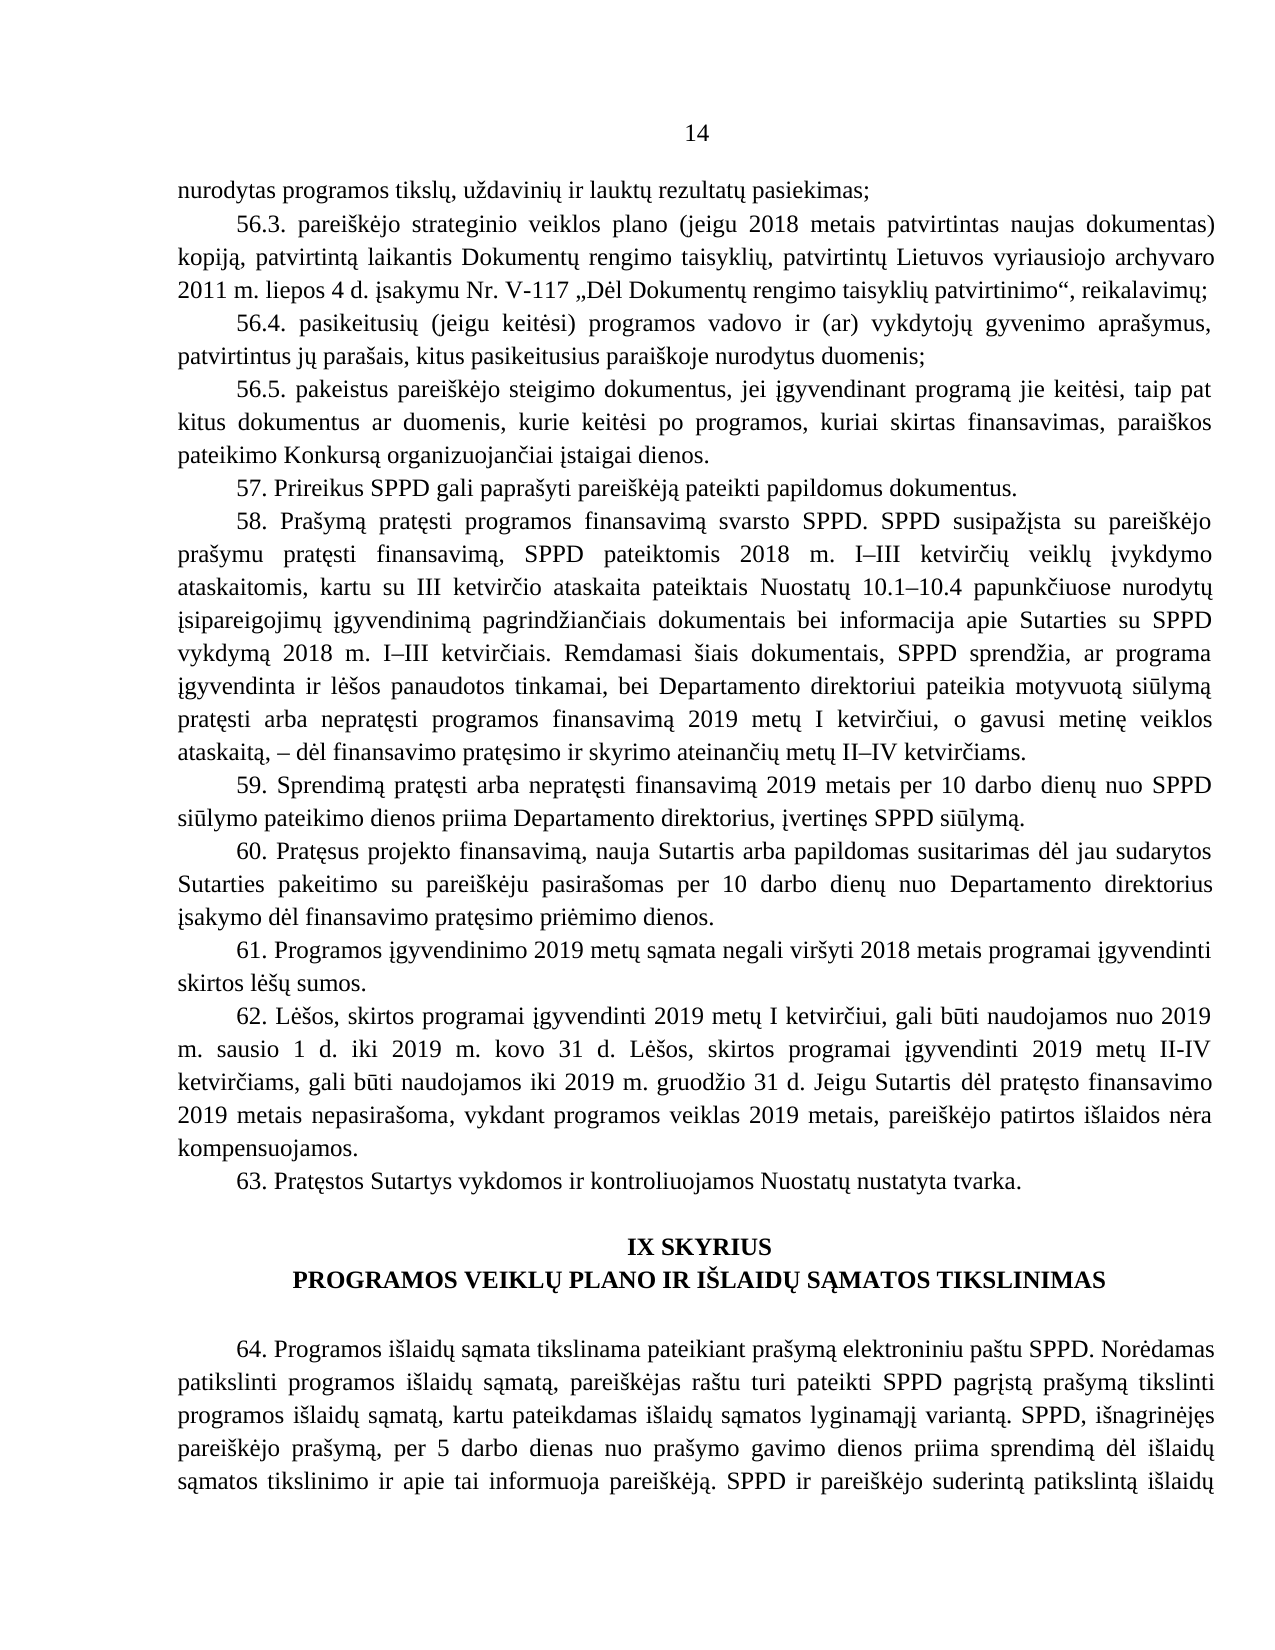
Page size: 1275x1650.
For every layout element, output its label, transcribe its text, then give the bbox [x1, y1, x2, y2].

text 60. Pratęsus projekto finansavimą, nauja Sutartis arba papildomas susitarimas dėl jau sudarytos Sutarties pakeitimo su pareiškėju pasirašomas per 10 darbo dienų nuo Departamento direktorius įsakymo dėl finansavimo pratęsimo priėmimo dienos. [177, 836, 1213, 931]
text IX SKYRIUS [177, 1232, 1222, 1261]
text 58. Prašymą pratęsti programos finansavimą svarsto SPPD. SPPD susipažįsta su pareiškėjo prašymu pratęsti finansavimą, SPPD pateiktomis 2018 m. I–III ketvirčių veiklų įvykdymo ataskaitomis, kartu su III ketvirčio ataskaita pateiktais Nuostatų 10.1–10.4 papunkčiuose nurodytų įsipareigojimų įgyvendinimą pagrindžiančiais dokumentais bei informacija apie Sutarties su SPPD vykdymą 2018 m. I–III ketvirčiais. Remdamasi šiais dokumentais, SPPD sprendžia, ar programa įgyvendinta ir lėšos panaudotos tinkamai, bei Departamento direktoriui pateikia motyvuotą siūlymą pratęsti arba nepratęsti programos finansavimą 2019 metų I ketvirčiui, o gavusi metinę veiklos ataskaitą, – dėl finansavimo pratęsimo ir skyrimo ateinančių metų II–IV ketvirčiams. [177, 506, 1213, 766]
text 56.4. pasikeitusių (jeigu keitėsi) programos vadovo ir (ar) vykdytojų gyvenimo aprašymus, patvirtintus jų parašais, kitus pasikeitusius paraiškoje nurodytus duomenis; [177, 308, 1213, 369]
text 56.5. pakeistus pareiškėjo steigimo dokumentus, jei įgyvendinant programą jie keitėsi, taip pat kitus dokumentus ar duomenis, kurie keitėsi po programos, kuriai skirtas finansavimas, paraiškos pateikimo Konkursą organizuojančiai įstaigai dienos. [177, 374, 1213, 468]
text 64. Programos išlaidų sąmata tikslinama pateikiant prašymą elektroniniu paštu SPPD. Norėdamas patikslinti programos išlaidų sąmatą, pareiškėjas raštu turi pateikti SPPD pagrįstą prašymą tikslinti programos išlaidų sąmatą, kartu pateikdamas išlaidų sąmatos lyginamąjį variantą. SPPD, išnagrinėjęs pareiškėjo prašymą, per 5 darbo dienas nuo prašymo gavimo dienos priima sprendimą dėl išlaidų sąmatos tikslinimo ir apie tai informuoja pareiškėją. SPPD ir pareiškėjo suderintą patikslintą išlaidų [177, 1334, 1216, 1494]
text 62. Lėšos, skirtos programai įgyvendinti 2019 metų I ketvirčiui, gali būti naudojamos nuo 2019 m. sausio 1 d. iki 2019 m. kovo 31 d. Lėšos, skirtos programai įgyvendinti 2019 metų II-IV ketvirčiams, gali būti naudojamos iki 2019 m. gruodžio 31 d. Jeigu Sutartis dėl pratęsto finansavimo 2019 metais nepasirašoma, vykdant programos veiklas 2019 metais, pareiškėjo patirtos išlaidos nėra kompensuojamos. [177, 1001, 1213, 1162]
text 61. Programos įgyvendinimo 2019 metų sąmata negali viršyti 2018 metais programai įgyvendinti skirtos lėšų sumos. [177, 935, 1213, 997]
text nurodytas programos tikslų, uždavinių ir lauktų rezultatų pasiekimas; [177, 176, 1216, 204]
text 56.3. pareiškėjo strateginio veiklos plano (jeigu 2018 metais patvirtintas naujas dokumentas) kopiją, patvirtintą laikantis Dokumentų rengimo taisyklių, patvirtintų Lietuvos vyriausiojo archyvaro 2011 m. liepos 4 d. įsakymu Nr. V-117 „Dėl Dokumentų rengimo taisyklių patvirtinimo“, reikalavimų; [177, 209, 1216, 303]
text 63. Pratęstos Sutartys vykdomos ir kontroliuojamos Nuostatų nustatyta tvarka. [177, 1166, 1213, 1195]
text 59. Sprendimą pratęsti arba nepratęsti finansavimą 2019 metais per 10 darbo dienų nuo SPPD siūlymo pateikimo dienos priima Departamento direktorius, įvertinęs SPPD siūlymą. [177, 770, 1213, 832]
text PROGRAMOS VEIKLŲ PLANO IR IŠLAIDŲ SĄMATOS TIKSLINIMAS [177, 1265, 1222, 1294]
text 57. Prireikus SPPD gali paprašyti pareiškėją pateikti papildomus dokumentus. [177, 473, 1213, 502]
